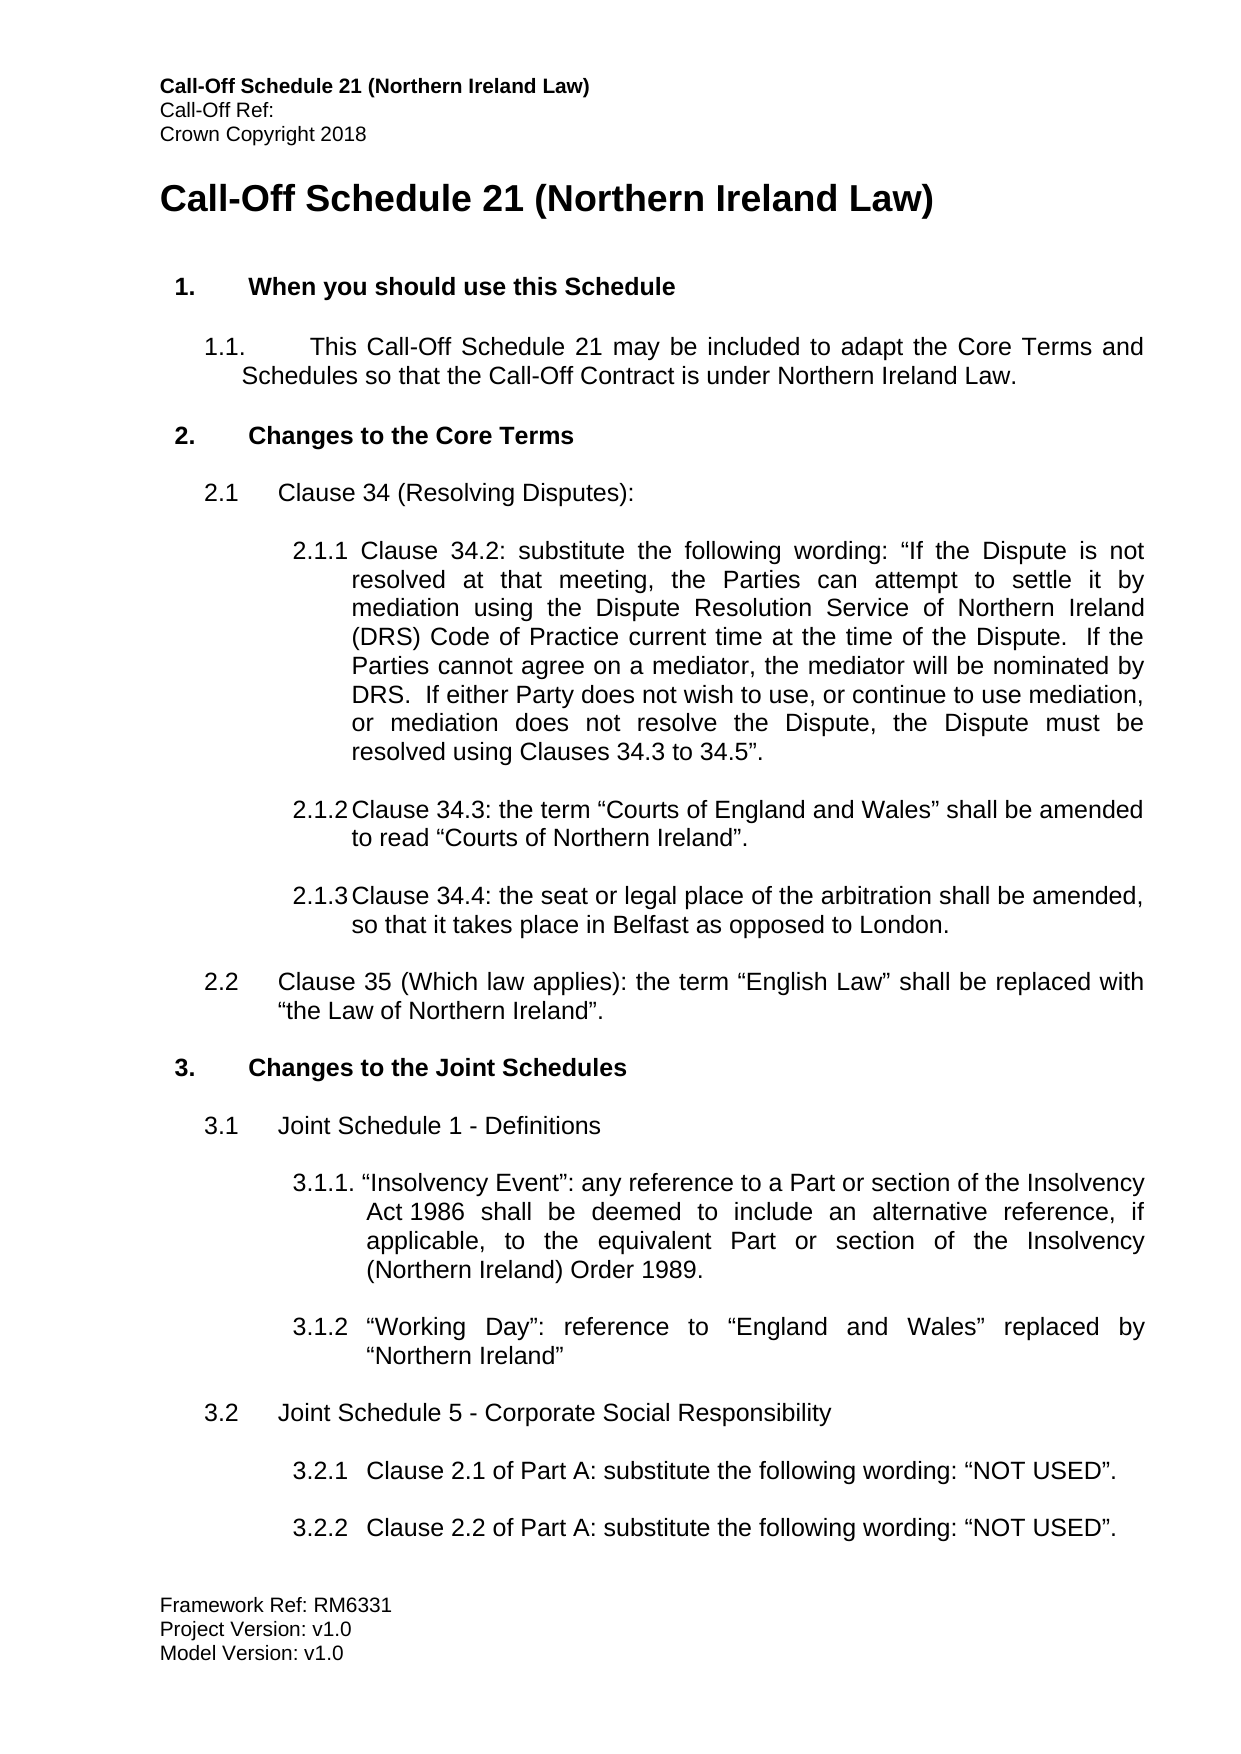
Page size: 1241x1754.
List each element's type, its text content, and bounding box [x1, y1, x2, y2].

text Call-Off Schedule 21 (Northern Ireland Law) [159, 176, 1146, 219]
text 3.2.1 Clause 2.1 of Part A: substitute the following wording: “NOT USED”. [292, 1456, 1146, 1485]
text 3.1.1. “Insolvency Event”: any reference to a Part or section of the Insolvency Act 1986 shall be deemed to include an alternative reference, if applicable, to the equivalent Part or section of the Insolvency (Northern Ireland) Order 1989. [292, 1168, 1146, 1283]
text 3.1 Joint Schedule 1 - Definitions [159, 1111, 1146, 1140]
text 2.1.1 Clause 34.2: substitute the following wording: “If the Dispute is not resolved at that meeting, the Parties can attempt to settle it by mediation using the Dispute Resolution Service of Northern Ireland (DRS) Code of Practice current time at the time of the Dispute. If the Parties cannot agree on a mediator, the mediator will be nominated by DRS. If either Party does not wish to use, or continue to use mediation, or mediation does not resolve the Dispute, the Dispute must be resolved using Clauses 34.3 to 34.5”. [292, 536, 1146, 766]
list Changes to the Core Terms [174, 421, 1146, 450]
text 3.2 Joint Schedule 5 - Corporate Social Responsibility [204, 1398, 1146, 1427]
list This Call-Off Schedule 21 may be included to adapt the Core Terms and Schedules so that the Call-Off Contract is under Northern Ireland Law. [204, 332, 1146, 390]
text 3.1.2 “Working Day”: reference to “England and Wales” replaced by “Northern Ireland” [292, 1312, 1146, 1370]
text 2.1.3 Clause 34.4: the seat or legal place of the arbitration shall be amended, so that it takes place in Belfast as opposed to London. [292, 881, 1146, 938]
text 2.1.2 Clause 34.3: the term “Courts of England and Wales” shall be amended to read “Courts of Northern Ireland”. [292, 795, 1146, 852]
list When you should use this Schedule [174, 272, 1146, 301]
text 2.1 Clause 34 (Resolving Disputes): [204, 478, 1146, 507]
text 3.2.2 Clause 2.2 of Part A: substitute the following wording: “NOT USED”. [292, 1513, 1146, 1542]
text 2.2 Clause 35 (Which law applies): the term “English Law” shall be replaced with “the Law of Northern Ireland”. [204, 967, 1146, 1025]
list Changes to the Joint Schedules [174, 1053, 1146, 1082]
